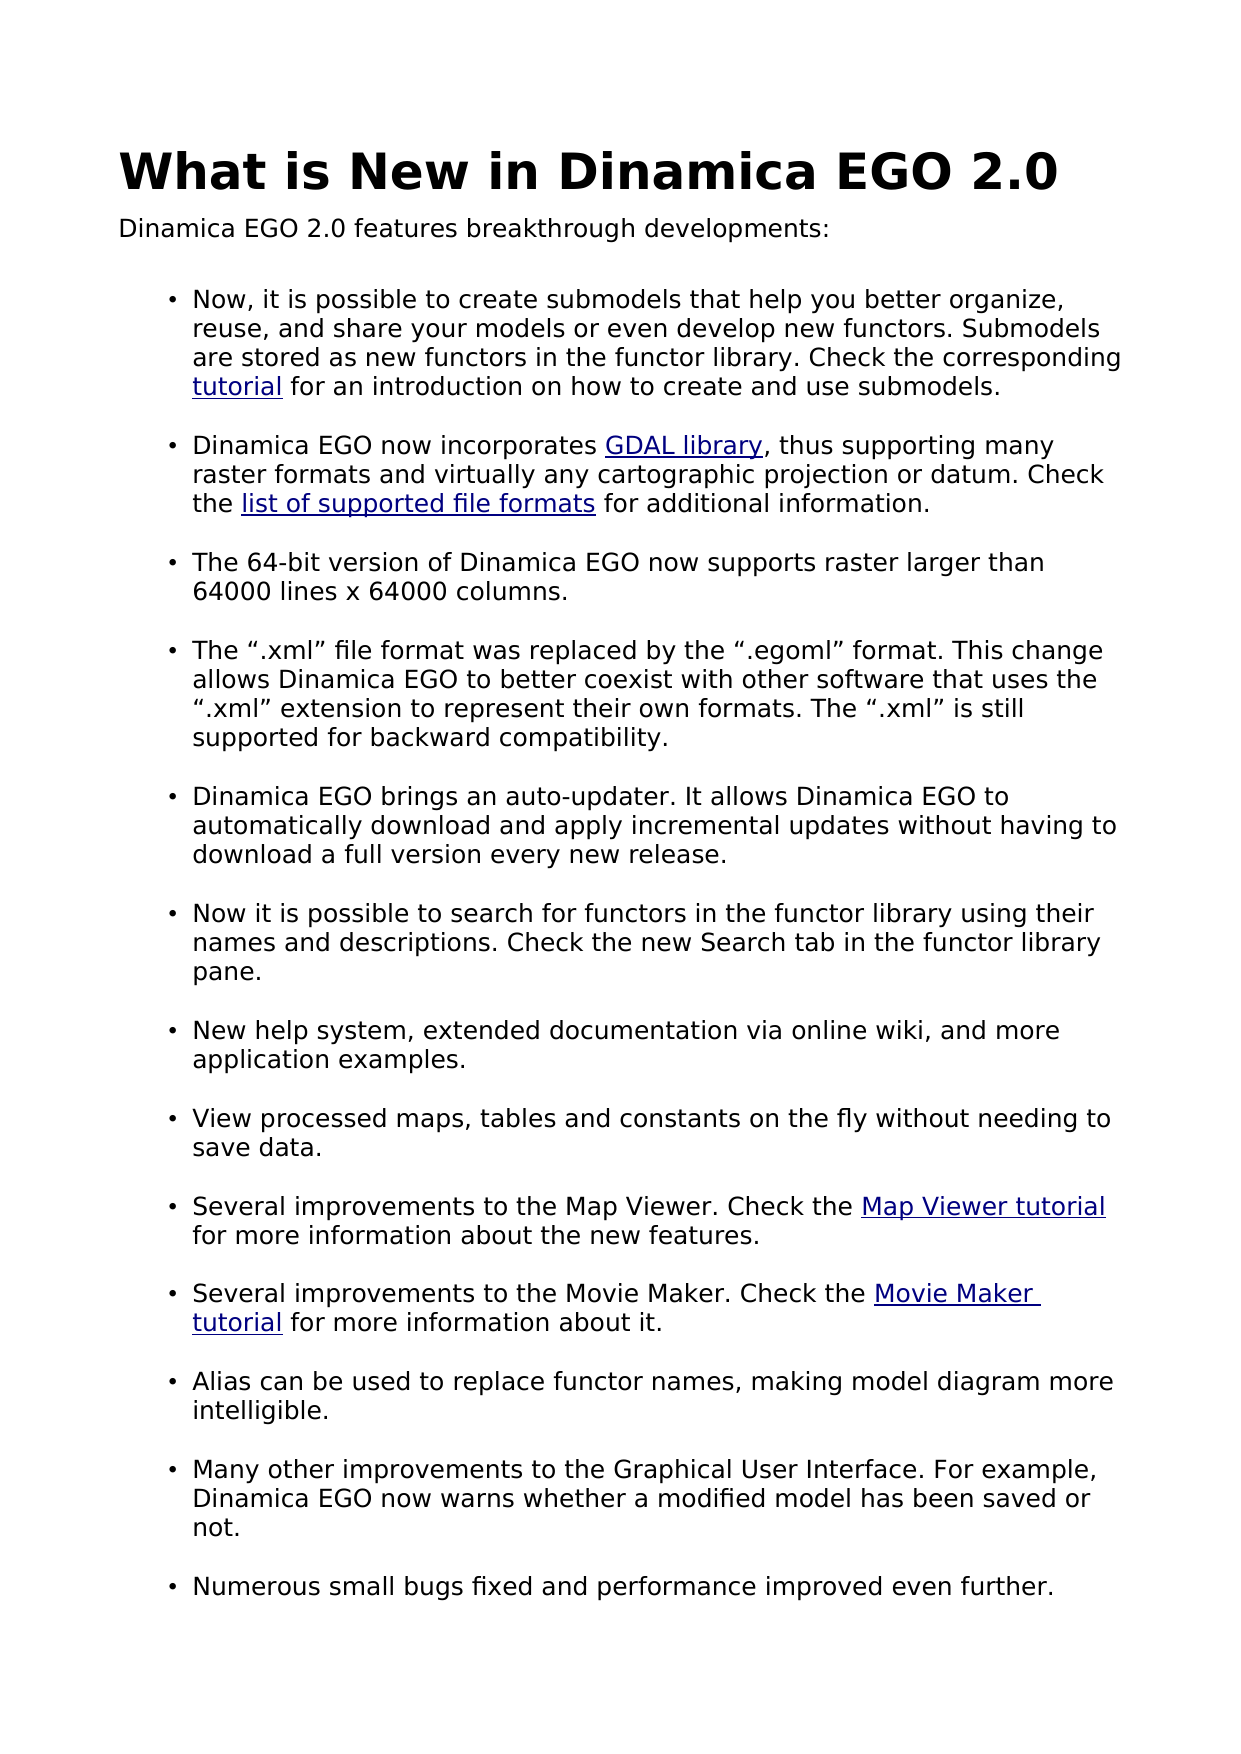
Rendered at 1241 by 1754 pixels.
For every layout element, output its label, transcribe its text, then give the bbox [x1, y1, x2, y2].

list Alias can be used to replace functor names, making model diagram more intelligible. [177, 1367, 1122, 1426]
text Dinamica EGO 2.0 features breakthrough developments: [118, 214, 1122, 243]
subtitle What is New in Dinamica EGO 2.0 [118, 143, 1122, 201]
list New help system, extended documentation via online wiki, and more application examples. [177, 1016, 1122, 1074]
list Dinamica EGO now incorporates GDAL library, thus supporting many raster formats and virtually any cartographic projection or datum. Check the list of supported file formats for additional information. [177, 431, 1122, 519]
list View processed maps, tables and constants on the fly without needing to save data. [177, 1104, 1122, 1162]
list The 64-bit version of Dinamica EGO now supports raster larger than 64000 lines x 64000 columns. [177, 548, 1122, 606]
list Numerous small bugs fixed and performance improved even further. [177, 1572, 1122, 1601]
list The “.xml” file format was replaced by the “.egoml” format. This change allows Dinamica EGO to better coexist with other software that uses the “.xml” extension to represent their own formats. The “.xml” is still supported for backward compatibility. [177, 636, 1122, 753]
list Many other improvements to the Graphical User Interface. For example, Dinamica EGO now warns whether a modified model has been saved or not. [177, 1455, 1122, 1543]
list Dinamica EGO brings an auto-updater. It allows Dinamica EGO to automatically download and apply incremental updates without having to download a full version every new release. [177, 782, 1122, 869]
list Now, it is possible to create submodels that help you better organize, reuse, and share your models or even develop new functors. Submodels are stored as new functors in the functor library. Check the corresponding tutorial for an introduction on how to create and use submodels. [177, 285, 1122, 402]
list Several improvements to the Map Viewer. Check the Map Viewer tutorial for more information about the new features. [177, 1192, 1122, 1250]
list Now it is possible to search for functors in the functor library using their names and descriptions. Check the new Search tab in the functor library pane. [177, 899, 1122, 987]
list Several improvements to the Movie Maker. Check the Movie Maker tutorial for more information about it. [177, 1279, 1122, 1338]
